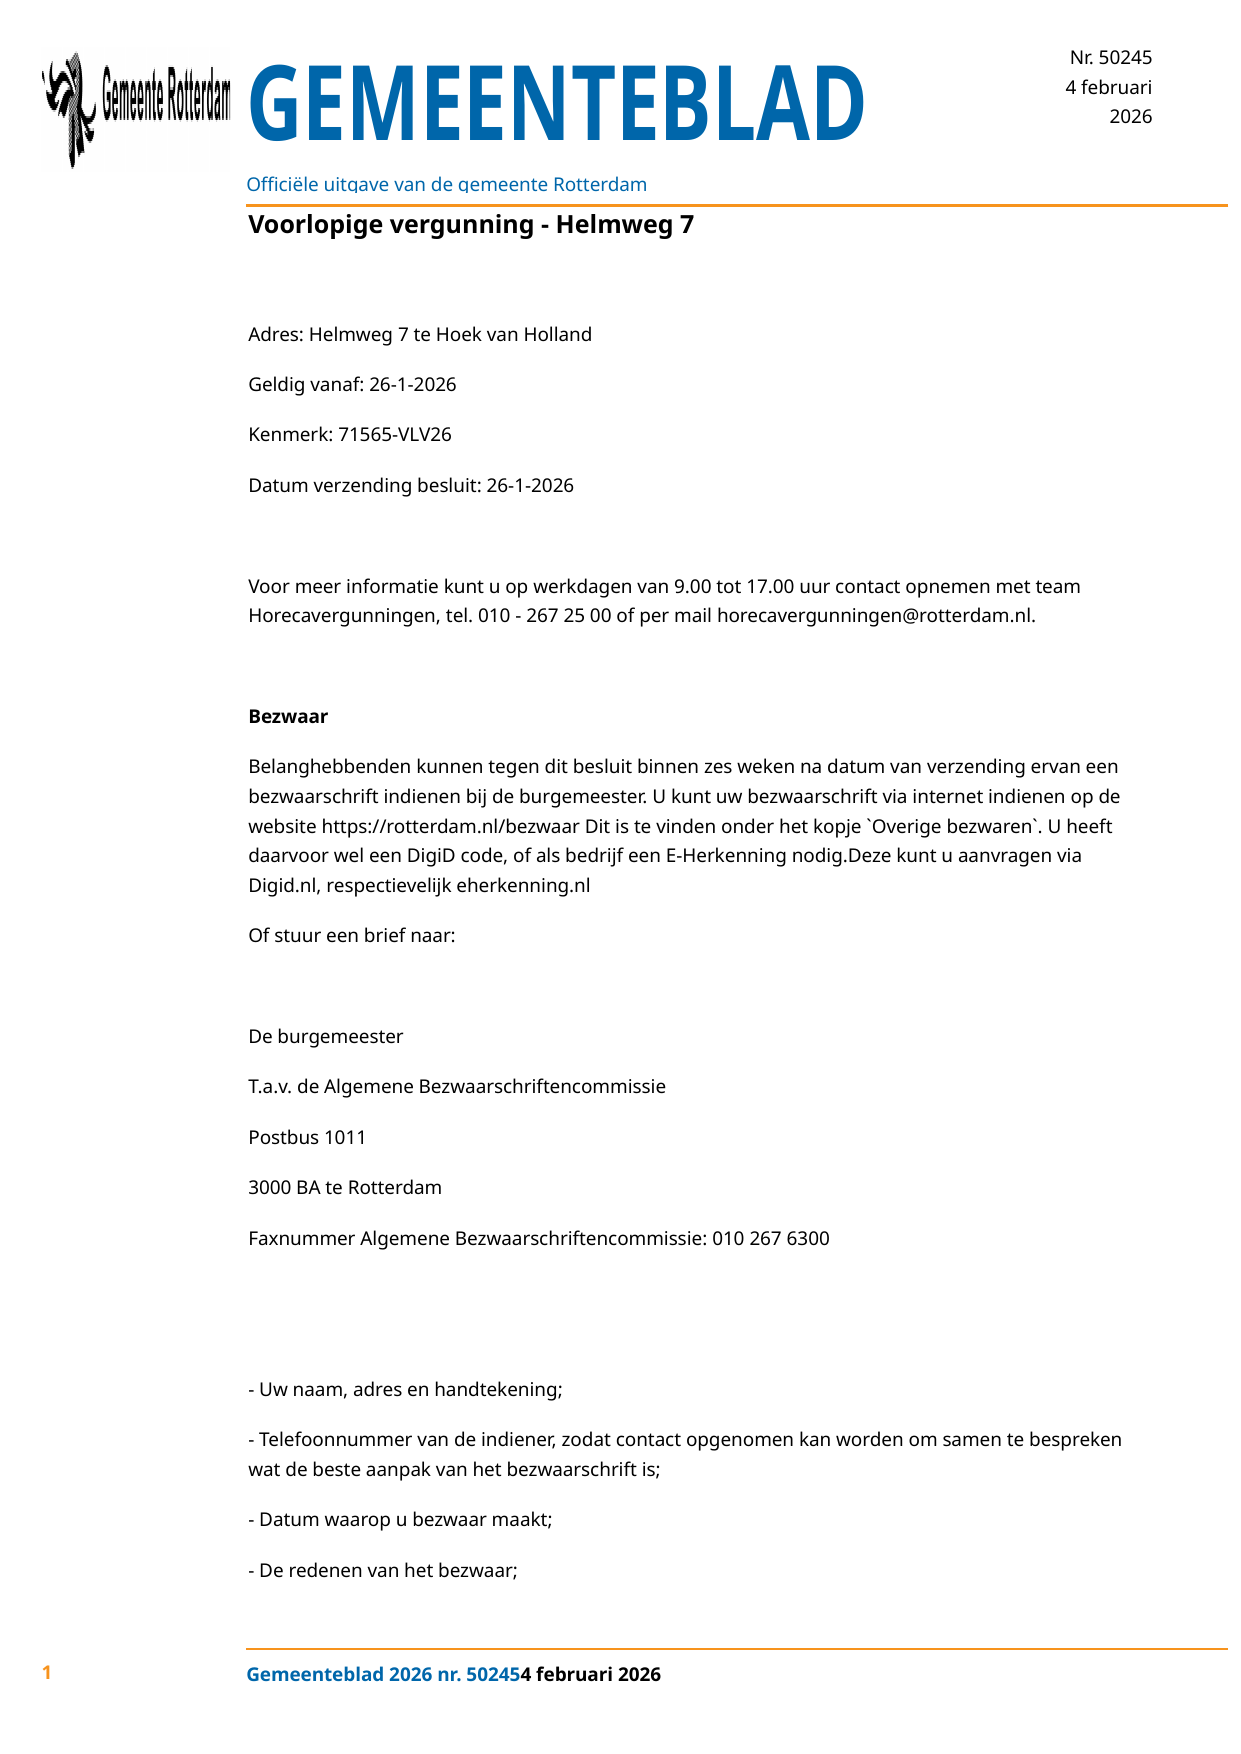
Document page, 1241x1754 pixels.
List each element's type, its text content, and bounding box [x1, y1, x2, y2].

text Adres: Helmweg 7 te Hoek van Holland [248, 321, 1152, 346]
text Geldig vanaf: 26-1-2026 [248, 371, 1152, 397]
text Faxnummer Algemene Bezwaarschriftencommissie: 010 267 6300 [248, 1225, 1152, 1251]
text T.a.v. de Algemene Bezwaarschriftencommissie [248, 1074, 1152, 1099]
text - Datum waarop u bezwaar maakt; [248, 1507, 1152, 1532]
text - De redenen van het bezwaar; [248, 1557, 1152, 1583]
text - Telefoonnummer van de indiener, zodat contact opgenomen kan worden om samen te bespreken wat de beste aanpak van het bezwaarschrift is; [248, 1427, 1152, 1482]
text Datum verzending besluit: 26-1-2026 [248, 472, 1152, 498]
text Belanghebbenden kunnen tegen dit besluit binnen zes weken na datum van verzending ervan een bezwaarschrift indienen bij de burgemeester. U kunt uw bezwaarschrift via internet indienen op de website https://rotterdam.nl/bezwaar Dit is te vinden onder het kopje `Overige bezwaren`. U heeft daarvoor wel een DigiD code, of als bedrijf een E-Herkenning nodig.Deze kunt u aanvragen via Digid.nl, respectievelijk eherkenning.nl [248, 754, 1152, 898]
text De burgemeester [248, 1023, 1152, 1049]
text Voorlopige vergunning - Helmweg 7 [248, 207, 1152, 241]
text Bezwaar [248, 703, 1152, 729]
text Kenmerk: 71565-VLV26 [248, 422, 1152, 447]
text Postbus 1011 [248, 1124, 1152, 1150]
text Of stuur een brief naar: [248, 922, 1152, 948]
text - Uw naam, adres en handtekening; [248, 1376, 1152, 1402]
picture [41, 47, 231, 172]
text Voor meer informatie kunt u op werkdagen van 9.00 tot 17.00 uur contact opnemen met team Horecavergunningen, tel. 010 - 267 25 00 of per mail horecavergunningen@rotterdam.nl. [248, 573, 1152, 628]
text 3000 BA te Rotterdam [248, 1174, 1152, 1200]
